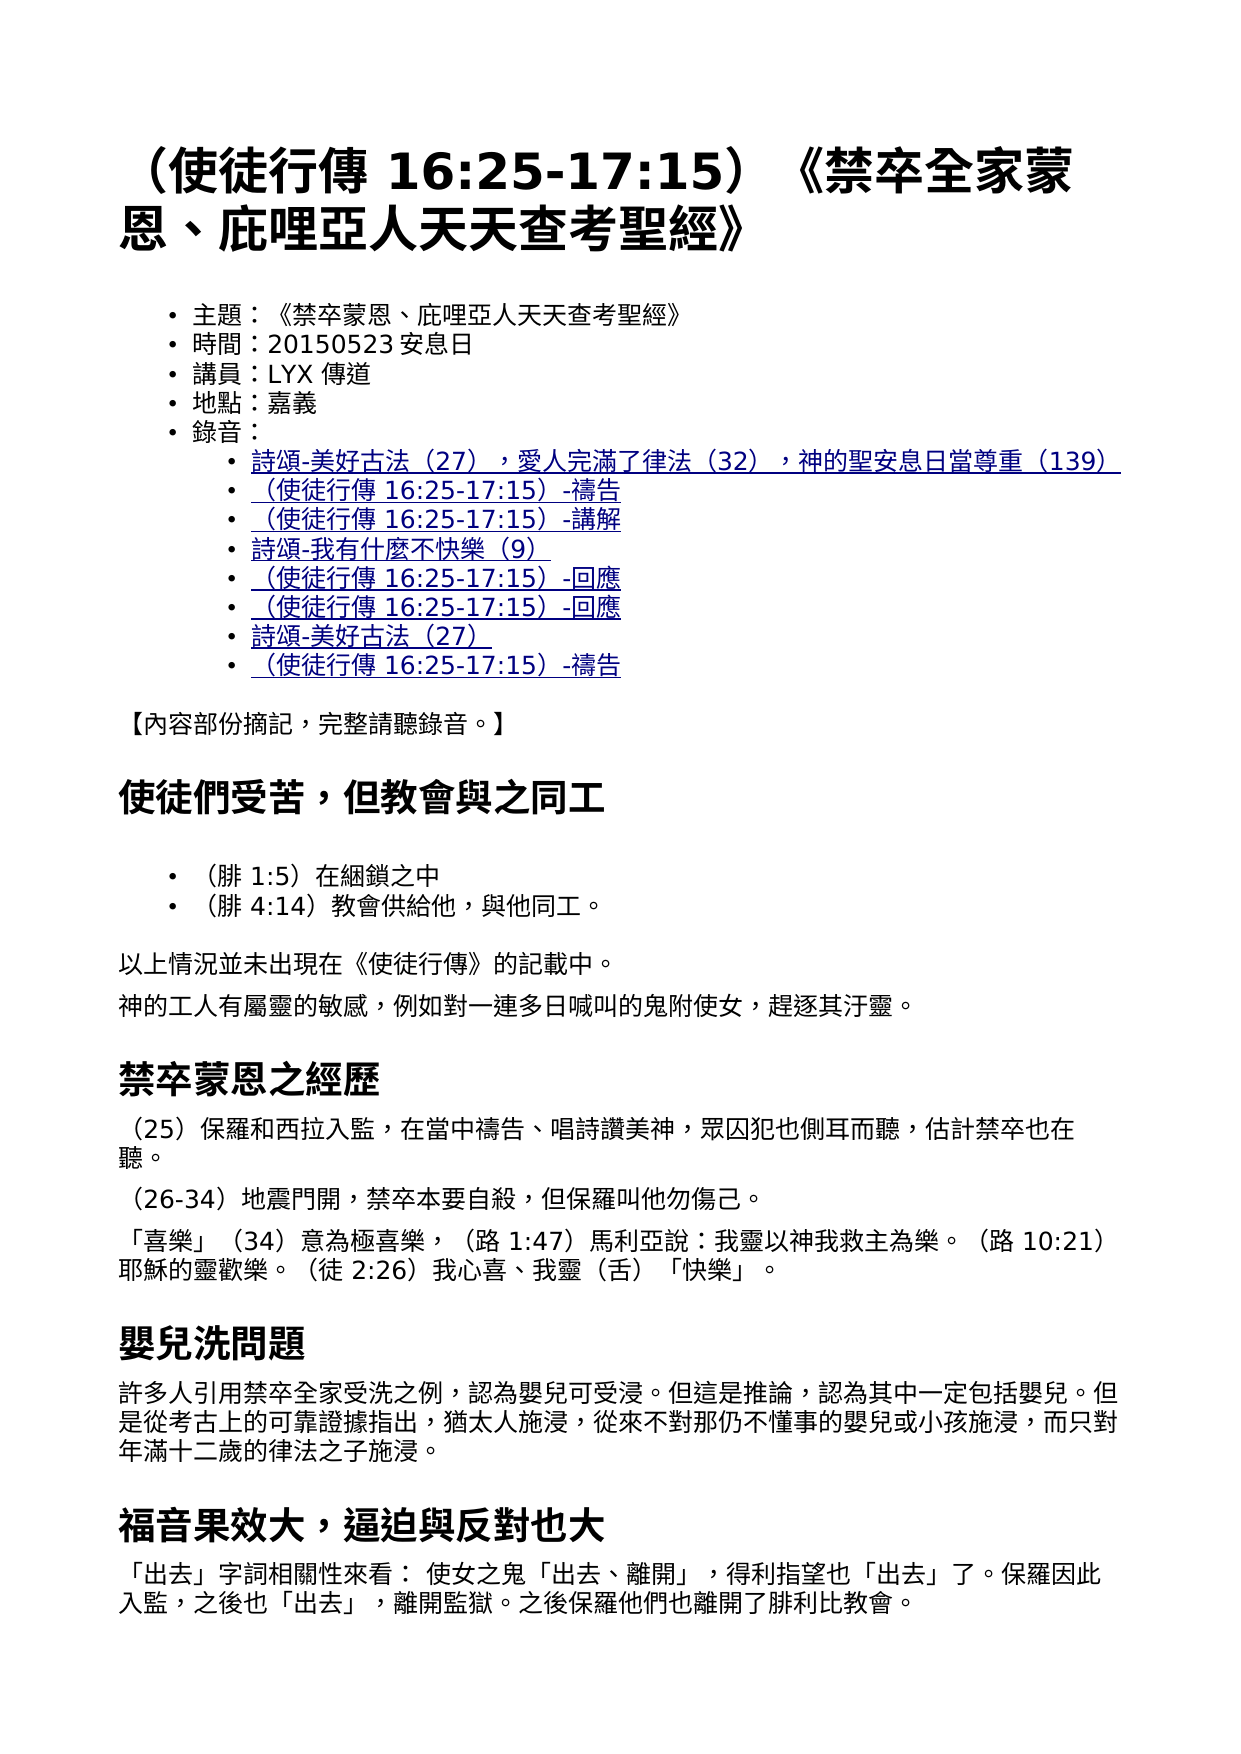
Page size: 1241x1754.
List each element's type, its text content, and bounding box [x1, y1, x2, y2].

list 地點：嘉義 [177, 389, 1122, 418]
list 時間：20150523安息日 [177, 331, 1122, 360]
subtitle （使徒行傳 16:25-17:15）《禁卒全家蒙恩、庇哩亞人天天查考聖經》 [118, 143, 1122, 259]
text （26-34）地震門開，禁卒本要自殺，但保羅叫他勿傷己。 [118, 1186, 1122, 1215]
list （腓 1:5）在綑鎖之中 [177, 862, 1122, 892]
text 「出去」字詞相關性來看： 使女之鬼「出去、離開」，得利指望也「出去」了。保羅因此入監，之後也「出去」，離開監獄。之後保羅他們也離開了腓利比教會。 [118, 1560, 1122, 1619]
list 講員：LYX 傳道 [177, 360, 1122, 389]
list 詩頌-我有什麼不快樂（9） [236, 535, 1122, 564]
text 許多人引用禁卒全家受洗之例，認為嬰兒可受浸。但這是推論，認為其中一定包括嬰兒。但是從考古上的可靠證據指出，猶太人施浸，從來不對那仍不懂事的嬰兒或小孩施浸，而只對年滿十二歲的律法之子施浸。 [118, 1379, 1122, 1467]
list 主題：《禁卒蒙恩、庇哩亞人天天查考聖經》 [177, 302, 1122, 331]
text 「喜樂」（34）意為極喜樂，（路 1:47）馬利亞說：我靈以神我救主為樂。（路 10:21）耶穌的靈歡樂。（徒 2:26）我心喜、我靈（舌）「快樂」。 [118, 1227, 1122, 1286]
subtitle 使徒們受苦，但教會與之同工 [118, 777, 1122, 821]
text 【內容部份摘記，完整請聽錄音。】 [118, 710, 1122, 739]
list 錄音： [177, 418, 1122, 447]
list （使徒行傳 16:25-17:15）-回應 [236, 593, 1122, 622]
subtitle 禁卒蒙恩之經歷 [118, 1059, 1122, 1102]
list （使徒行傳 16:25-17:15）-回應 [236, 564, 1122, 593]
text （25）保羅和西拉入監，在當中禱告、唱詩讚美神，眾囚犯也側耳而聽，估計禁卒也在聽。 [118, 1115, 1122, 1173]
subtitle 嬰兒洗問題 [118, 1323, 1122, 1367]
subtitle 福音果效大，逼迫與反對也大 [118, 1504, 1122, 1548]
list 詩頌-美好古法（27） [236, 622, 1122, 652]
list （使徒行傳 16:25-17:15）-講解 [236, 506, 1122, 535]
text 神的工人有屬靈的敏感，例如對一連多日喊叫的鬼附使女，趕逐其汙靈。 [118, 992, 1122, 1021]
list （使徒行傳 16:25-17:15）-禱告 [236, 477, 1122, 506]
list 詩頌-美好古法（27），愛人完滿了律法（32），神的聖安息日當尊重（139） [236, 447, 1122, 477]
list （腓 4:14）教會供給他，與他同工。 [177, 892, 1122, 921]
text 以上情況並未出現在《使徒行傳》的記載中。 [118, 950, 1122, 979]
list （使徒行傳 16:25-17:15）-禱告 [236, 652, 1122, 681]
